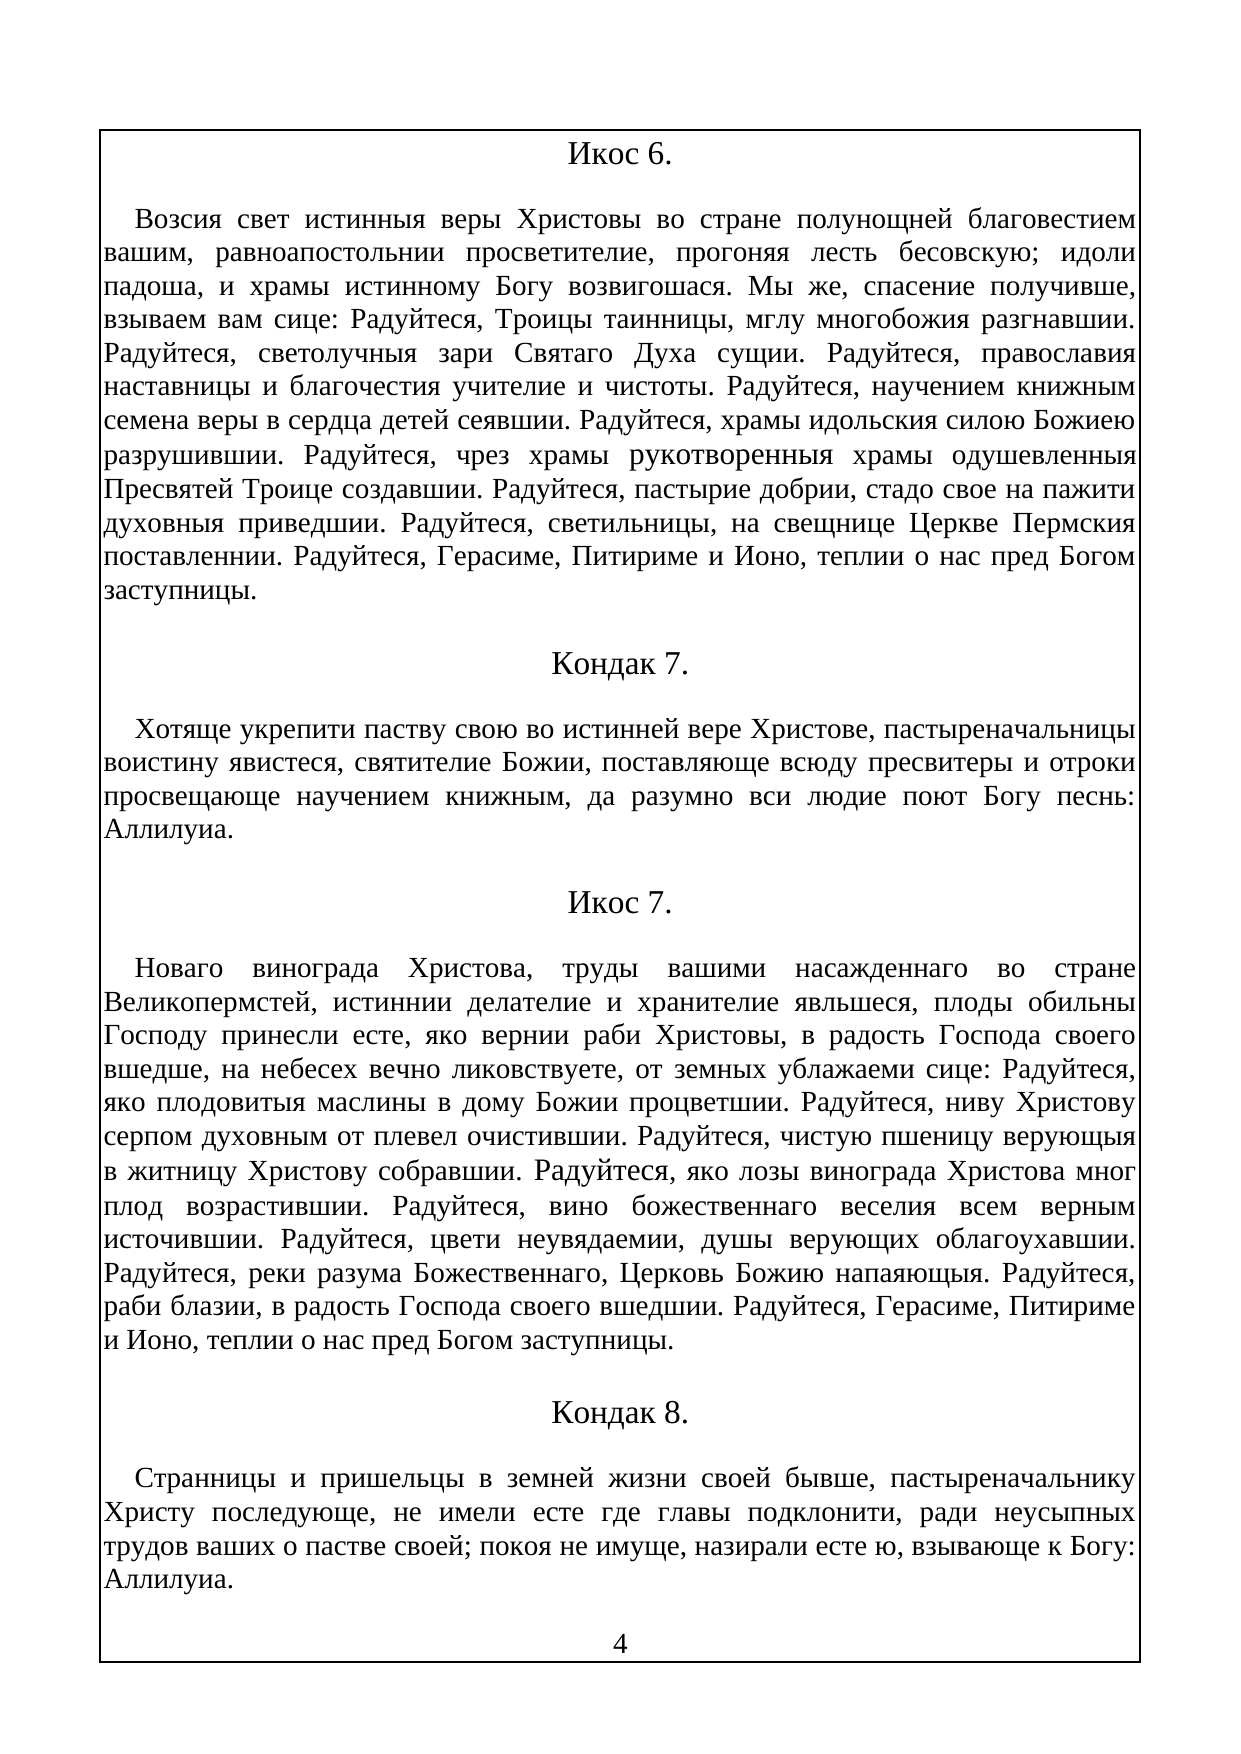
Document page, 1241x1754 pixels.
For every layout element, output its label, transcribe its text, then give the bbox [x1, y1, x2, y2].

text Новаго винограда Христова, труды вашими насажденнаго во стране Великопермстей, истиннии делателие и хранителие явльшеся, плоды обильны Господу принесли есте, яко вернии раби Христовы, в радость Господа своего вшедше, на небесех вечно ликовствуете, от земных ублажаеми сице: Радуйтеся, яко плодовитыя маслины в дому Божии процветшии. Радуйтеся, ниву Христову серпом духовным от плевел очистившии. Радуйтеся, чистую пшеницу верующыя в житницу Христову собравшии. Радуйтеся, яко лозы винограда Христова мног плод возрастившии. Радуйтеся, вино божественнаго веселия всем верным источившии. Радуйтеся, цвети неувядаемии, душы верующих облагоухавшии. Радуйтеся, реки разума Божественнаго, Церковь Божию напаяющыя. Радуйтеся, раби блазии, в радость Господа своего вшедшии. Радуйтеся, Герасиме, Питириме и Ионо, теплии о нас пред Богом заступницы. [103, 950, 1137, 1355]
subtitle Кондак 7. [103, 643, 1137, 681]
text Хотяще укрепити паству свою во истинней вере Христове, пастыреначальницы воистину явистеся, святителие Божии, поставляюще всюду пресвитеры и отроки просвещающе научением книжным, да разумно вси людие поют Богу песнь: Аллилуиа. [103, 711, 1137, 845]
text Возсия свет истинныя веры Христовы во стране полунощней благовестием вашим, равноапостольнии просветителие, прогоняя лесть бесовскую; идоли падоша, и храмы истинному Богу возвигошася. Мы же, спасение получивше, взываем вам сице: Радуйтеся, Троицы таинницы, мглу многобожия разгнавшии. Радуйтеся, светолучныя зари Святаго Духа сущии. Радуйтеся, православия наставницы и благочестия учителие и чистоты. Радуйтеся, научением книжным семена веры в сердца детей сеявшии. Радуйтеся, храмы идольския силою Божиею разрушившии. Радуйтеся, чрез храмы рукотворенныя храмы одушевленныя Пресвятей Троице создавшии. Радуйтеся, пастырие добрии, стадо свое на пажити духовныя приведшии. Радуйтеся, светильницы, на свещнице Церкве Пермския поставленнии. Радуйтеся, Герасиме, Питириме и Ионо, теплии о нас пред Богом заступницы. [103, 201, 1137, 606]
text Странницы и пришельцы в земней жизни своей бывше, пастыреначальнику Христу последующе, не имели есте где главы подклонити, ради неусыпных трудов ваших о пастве своей; покоя не имуще, назирали есте ю, взывающе к Богу: Аллилуиа. [103, 1461, 1137, 1595]
subtitle Кондак 8. [103, 1393, 1137, 1431]
subtitle Икос 6. [103, 133, 1137, 171]
subtitle Икос 7. [103, 883, 1137, 921]
